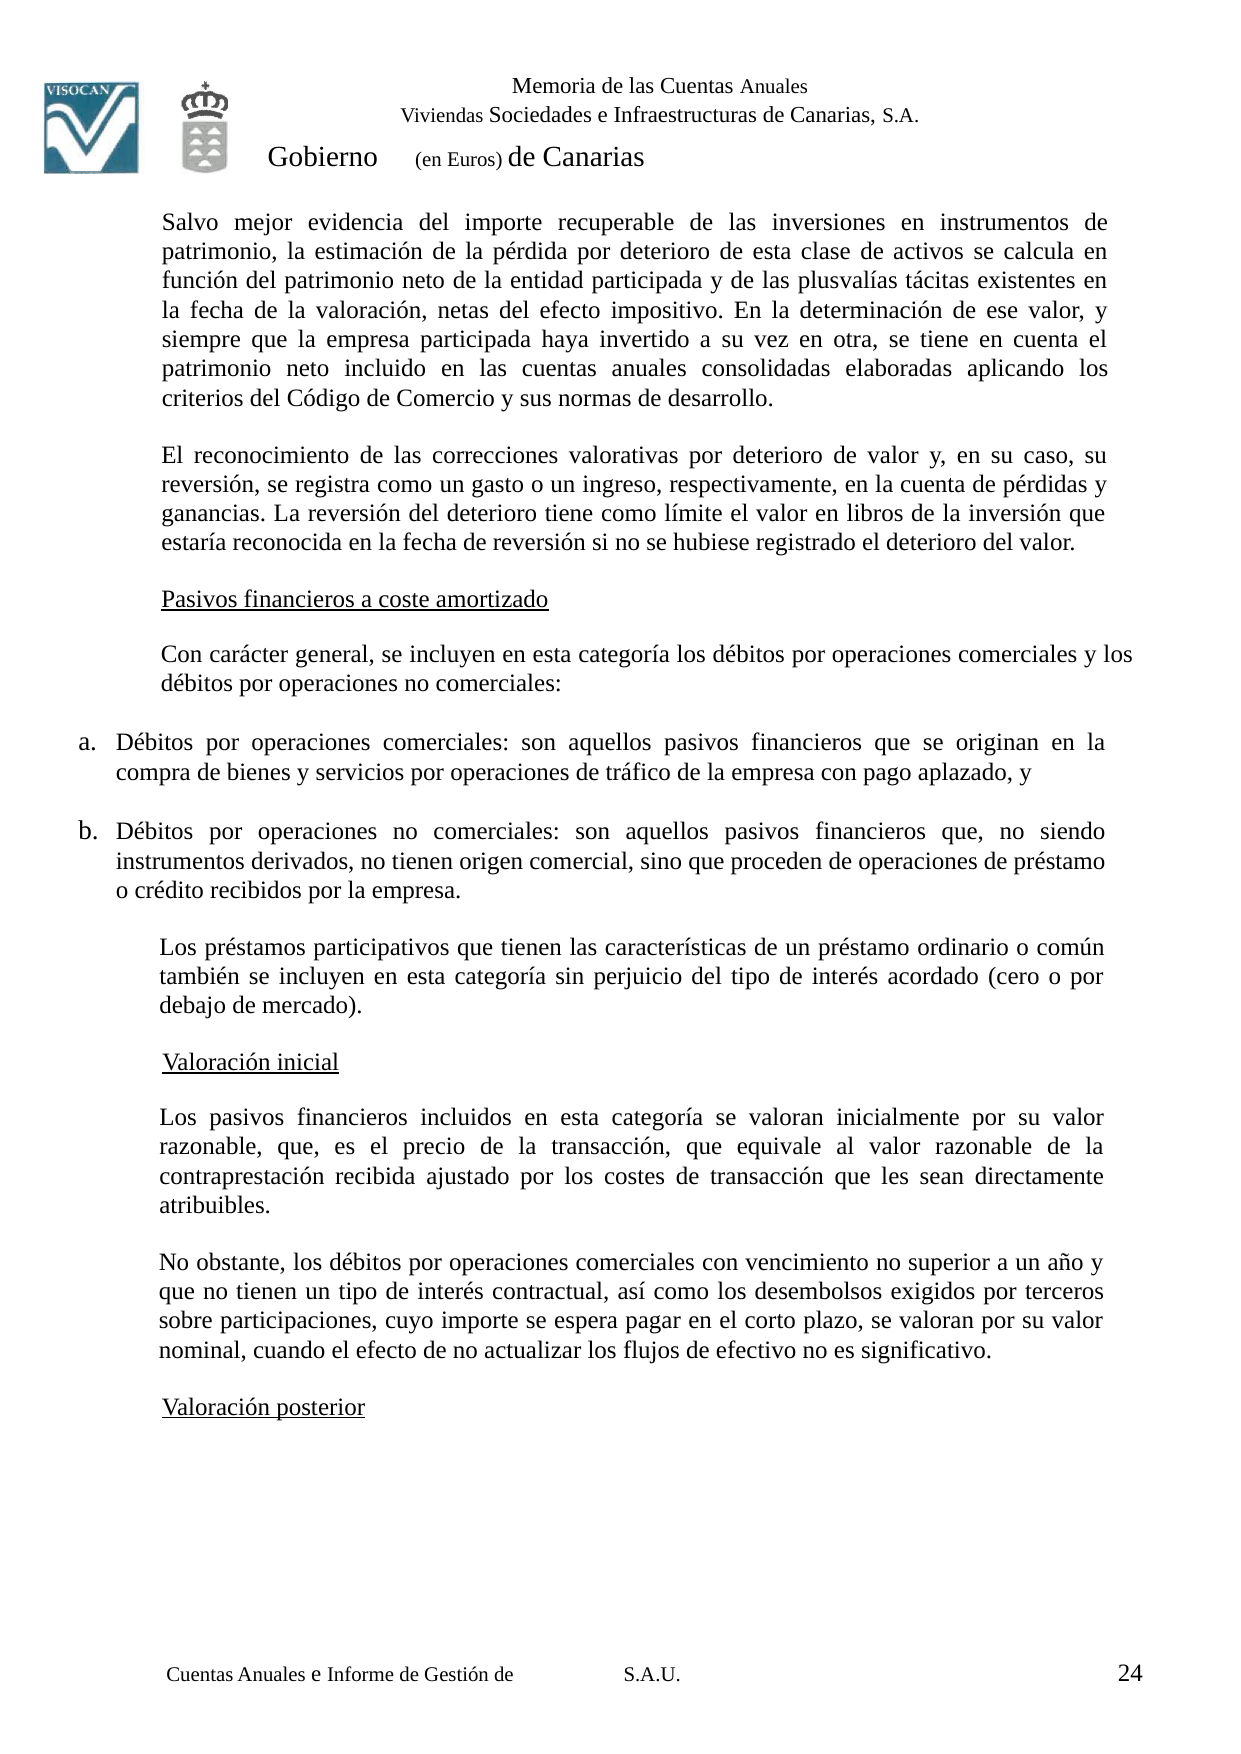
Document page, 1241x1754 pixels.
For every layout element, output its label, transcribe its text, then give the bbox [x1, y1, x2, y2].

text Valoración posterior [162, 1392, 1143, 1421]
text No obstante, los débitos por operaciones comerciales con vencimiento no superior a un año y que no tienen un tipo de interés contractual, así como los desembolsos exigidos por terceros sobre participaciones, cuyo importe se espera pagar en el corto plazo, se valoran por su valor nominal, cuando el efecto de no actualizar los flujos de efectivo no es significativo. [158, 1247, 1104, 1363]
list Débitos por operaciones no comerciales: son aquellos pasivos financieros que, no siendo instrumentos derivados, no tienen origen comercial, sino que proceden de operaciones de préstamo o crédito recibidos por la empresa. [78, 814, 1106, 904]
text El reconocimiento de las correcciones valorativas por deterioro de valor y, en su caso, su reversión, se registra como un gasto o un ingreso, respectivamente, en la cuenta de pérdidas y ganancias. La reversión del deterioro tiene como límite el valor en libros de la inversión que estaría reconocida en la fecha de reversión si no se hubiese registrado el deterioro del valor. [161, 440, 1108, 556]
text Los préstamos participativos que tienen las características de un préstamo ordinario o común también se incluyen en esta categoría sin perjuicio del tipo de interés acordado (cero o por debajo de mercado). [159, 932, 1106, 1019]
text Salvo mejor evidencia del importe recuperable de las inversiones en instrumentos de patrimonio, la estimación de la pérdida por deterioro de esta clase de activos se calcula en función del patrimonio neto de la entidad participada y de las plusvalías tácitas existentes en la fecha de la valoración, netas del efecto impositivo. En la determinación de ese valor, y siempre que la empresa participada haya invertido a su vez en otra, se tiene en cuenta el patrimonio neto incluido en las cuentas anuales consolidadas elaboradas aplicando los criterios del Código de Comercio y sus normas de desarrollo. [162, 207, 1109, 411]
text Valoración inicial [162, 1047, 1143, 1076]
text Los pasivos financieros incluidos en esta categoría se valoran inicialmente por su valor razonable, que, es el precio de la transacción, que equivale al valor razonable de la contraprestación recibida ajustado por los costes de transacción que les sean directamente atribuibles. [159, 1102, 1105, 1219]
list Débitos por operaciones comerciales: son aquellos pasivos financieros que se originan en la compra de bienes y servicios por operaciones de tráfico de la empresa con pago aplazado, y [78, 725, 1106, 786]
text Pasivos financieros a coste amortizado [161, 584, 1143, 613]
text Con carácter general, se incluyen en esta categoría los débitos por operaciones comerciales y los débitos por operaciones no comerciales: [161, 639, 1134, 697]
